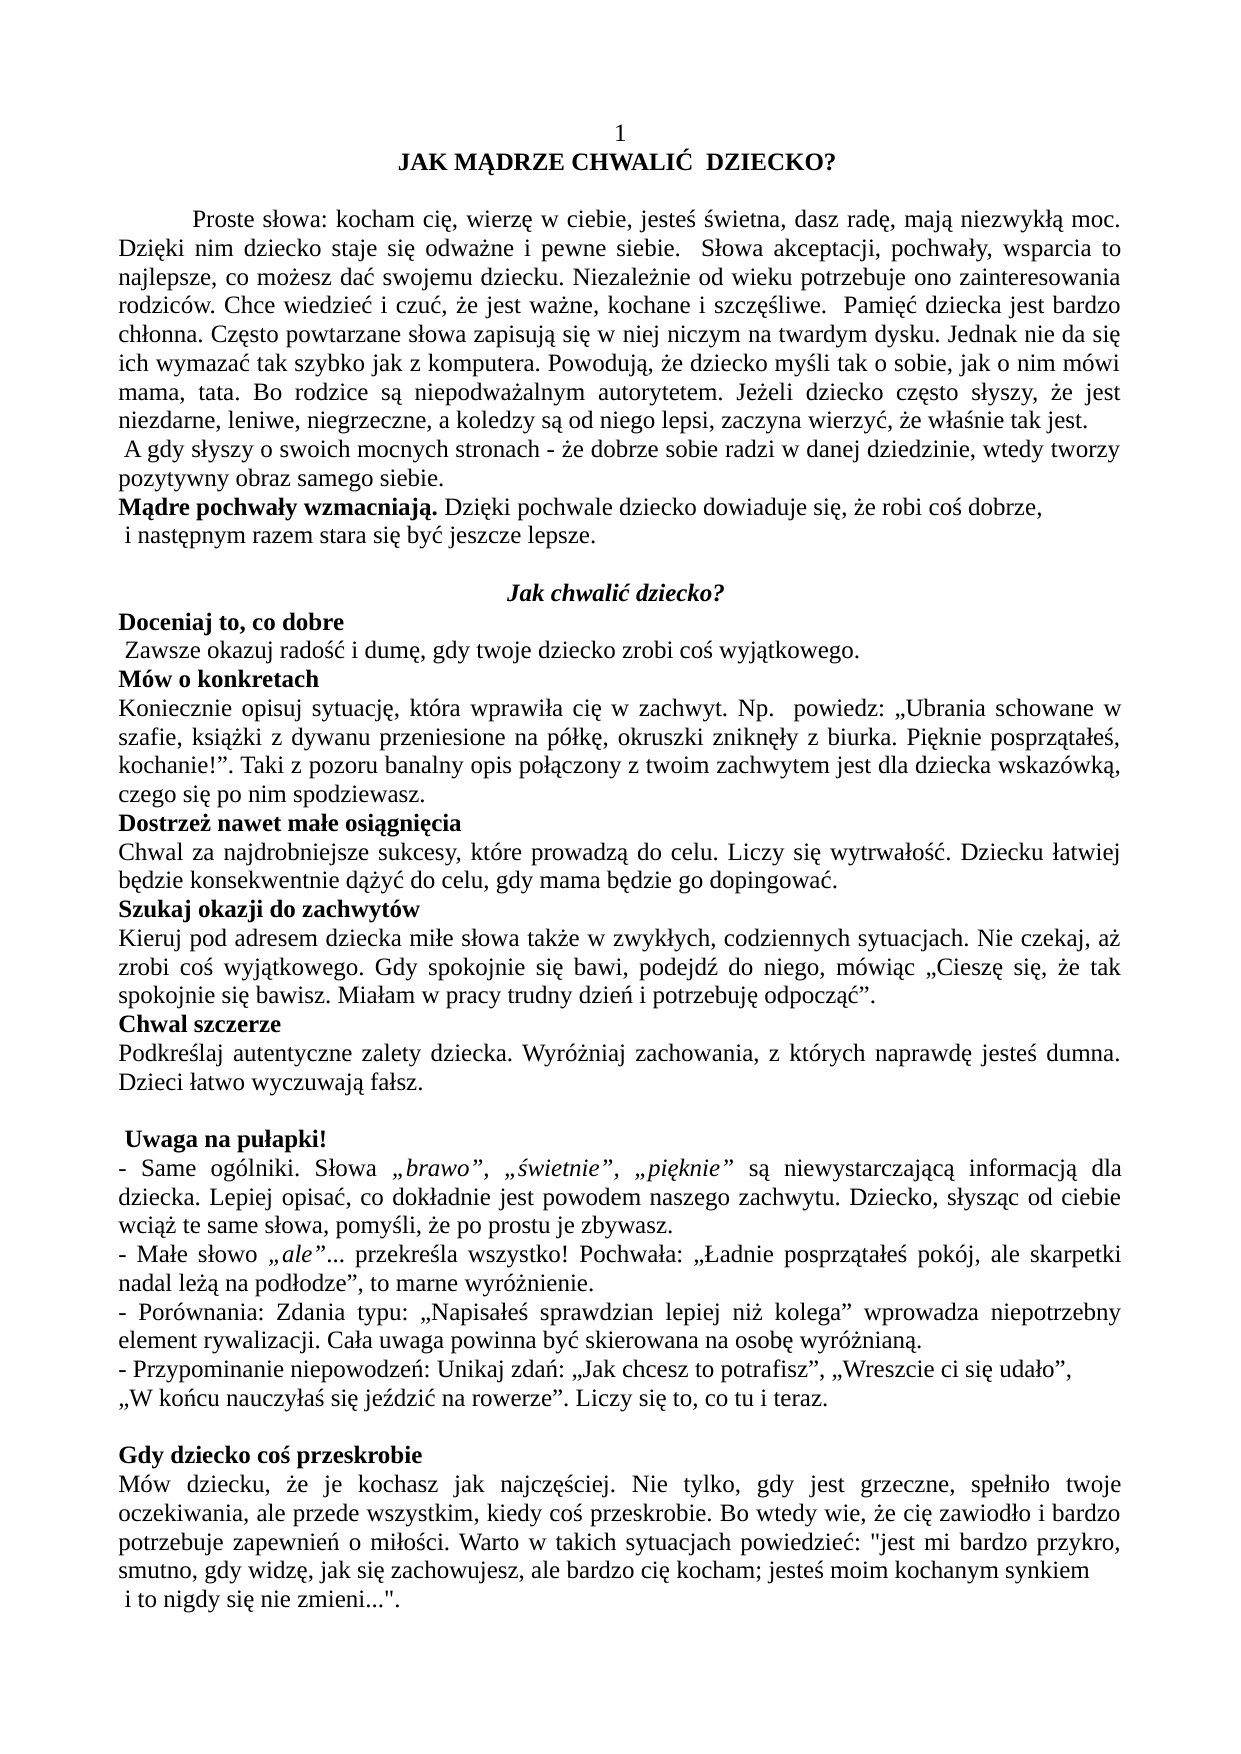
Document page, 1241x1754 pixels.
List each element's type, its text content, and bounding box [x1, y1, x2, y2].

text Chwal szczerze [118, 1009, 1122, 1038]
text Mądre pochwały wzmacniają. Dzięki pochwale dziecko dowiaduje się, że robi coś dobrze, [118, 492, 1122, 521]
text Jak chwalić dziecko? [118, 578, 1122, 607]
text - Przypominanie niepowodzeń: Unikaj zdań: „Jak chcesz to potrafisz”, „Wreszcie ci się udało”, [118, 1354, 1122, 1383]
text - Małe słowo „ale”... przekreśla wszystko! Pochwała: „Ładnie posprzątałeś pokój, ale skarpetki nadal leżą na podłodze”, to marne wyróżnienie. [118, 1239, 1122, 1297]
text Mów dziecku, że je kochasz jak najczęściej. Nie tylko, gdy jest grzeczne, spełniło twoje oczekiwania, ale przede wszystkim, kiedy coś przeskrobie. Bo wtedy wie, że cię zawiodło i bardzo potrzebuje zapewnień o miłości. Warto w takich sytuacjach powiedzieć: "jest mi bardzo przykro, smutno, gdy widzę, jak się zachowujesz, ale bardzo cię kocham; jesteś moim kochanym synkiem [118, 1469, 1122, 1584]
text Mów o konkretach [118, 664, 1122, 693]
text Kieruj pod adresem dziecka miłe słowa także w zwykłych, codziennych sytuacjach. Nie czekaj, aż zrobi coś wyjątkowego. Gdy spokojnie się bawi, podejdź do niego, mówiąc „Cieszę się, że tak spokojnie się bawisz. Miałam w pracy trudny dzień i potrzebuję odpocząć”. [118, 923, 1122, 1009]
text Szukaj okazji do zachwytów [118, 894, 1122, 923]
text JAK MĄDRZE CHWALIĆ DZIECKO? [118, 147, 1122, 176]
text Chwal za najdrobniejsze sukcesy, które prowadzą do celu. Liczy się wytrwałość. Dziecku łatwiej będzie konsekwentnie dążyć do celu, gdy mama będzie go dopingować. [118, 837, 1122, 894]
text Koniecznie opisuj sytuację, która wprawiła cię w zachwyt. Np. powiedz: „Ubrania schowane w szafie, książki z dywanu przeniesione na półkę, okruszki zniknęły z biurka. Pięknie posprzątałeś, kochanie!”. Taki z pozoru banalny opis połączony z twoim zachwytem jest dla dziecka wskazówką, czego się po nim spodziewasz. [118, 693, 1122, 808]
text - Same ogólniki. Słowa „brawo”, „świetnie”, „pięknie” są niewystarczającą informacją dla dziecka. Lepiej opisać, co dokładnie jest powodem naszego zachwytu. Dziecko, słysząc od ciebie wciąż te same słowa, pomyśli, że po prostu je zbywasz. [118, 1153, 1122, 1239]
text Dostrzeż nawet małe osiągnięcia [118, 808, 1122, 837]
text - Porównania: Zdania typu: „Napisałeś sprawdzian lepiej niż kolega” wprowadza niepotrzebny element rywalizacji. Cała uwaga powinna być skierowana na osobę wyróżnianą. [118, 1297, 1122, 1354]
text Podkreślaj autentyczne zalety dziecka. Wyróżniaj zachowania, z których naprawdę jesteś dumna. Dzieci łatwo wyczuwają fałsz. [118, 1038, 1122, 1096]
text i następnym razem stara się być jeszcze lepsze. [118, 521, 1122, 549]
text Doceniaj to, co dobre [118, 607, 1122, 636]
text „W końcu nauczyłaś się jeździć na rowerze”. Liczy się to, co tu i teraz. [118, 1383, 1122, 1412]
text Zawsze okazuj radość i dumę, gdy twoje dziecko zrobi coś wyjątkowego. [118, 636, 1122, 664]
text A gdy słyszy o swoich mocnych stronach - że dobrze sobie radzi w danej dziedzinie, wtedy tworzy pozytywny obraz samego siebie. [118, 434, 1122, 492]
text Uwaga na pułapki! [118, 1124, 1122, 1153]
text Proste słowa: kocham cię, wierzę w ciebie, jesteś świetna, dasz radę, mają niezwykłą moc. Dzięki nim dziecko staje się odważne i pewne siebie. Słowa akceptacji, pochwały, wsparcia to najlepsze, co możesz dać swojemu dziecku. Niezależnie od wieku potrzebuje ono zainteresowania rodziców. Chce wiedzieć i czuć, że jest ważne, kochane i szczęśliwe. Pamięć dziecka jest bardzo chłonna. Często powtarzane słowa zapisują się w niej niczym na twardym dysku. Jednak nie da się ich wymazać tak szybko jak z komputera. Powodują, że dziecko myśli tak o sobie, jak o nim mówi mama, tata. Bo rodzice są niepodważalnym autorytetem. Jeżeli dziecko często słyszy, że jest niezdarne, leniwe, niegrzeczne, a koledzy są od niego lepsi, zaczyna wierzyć, że właśnie tak jest. [118, 204, 1122, 434]
text 1 [118, 118, 1122, 147]
text Gdy dziecko coś przeskrobie [118, 1441, 1122, 1469]
text i to nigdy się nie zmieni...". [118, 1584, 1122, 1613]
